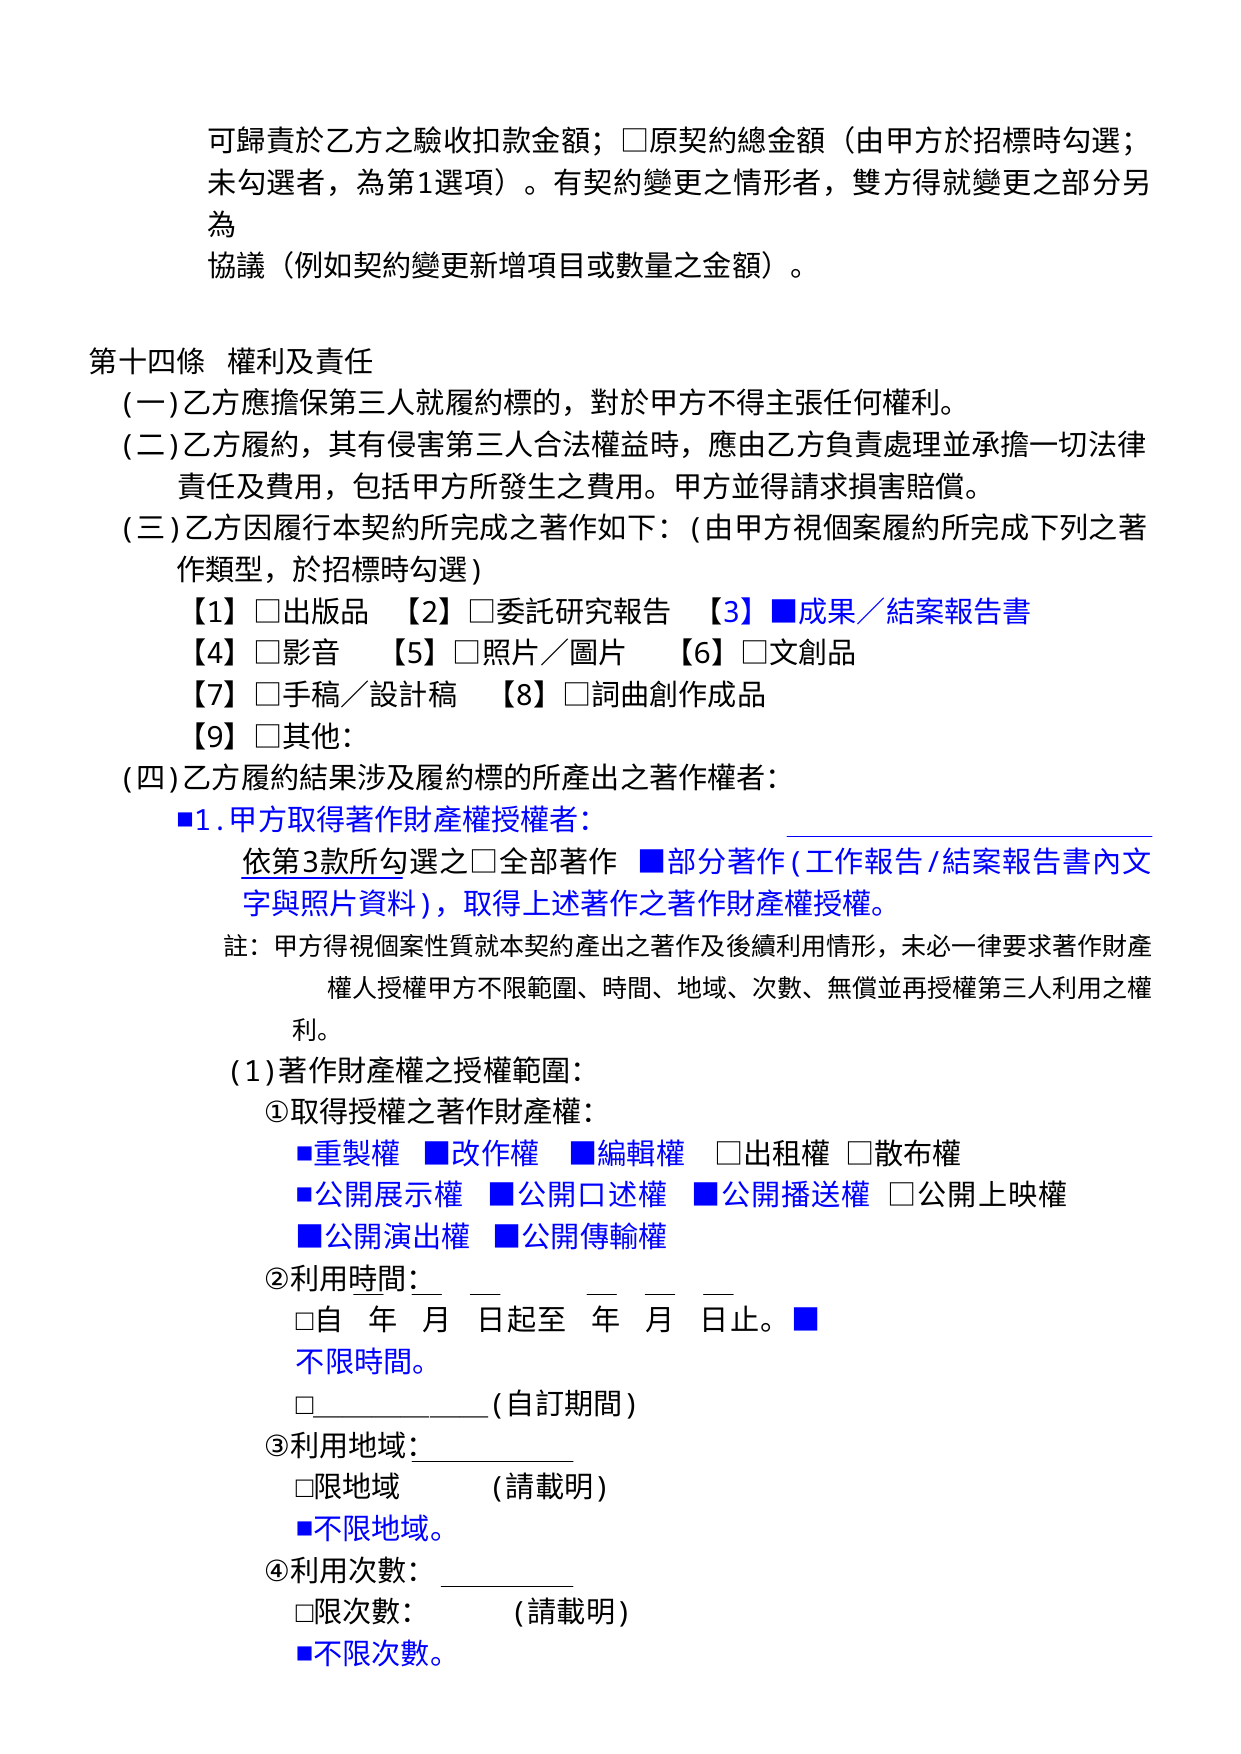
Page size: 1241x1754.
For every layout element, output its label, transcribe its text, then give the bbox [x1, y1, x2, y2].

text 【7】□手稿／設計稿 【8】□詞曲創作成品 [177, 677, 1152, 713]
text 協議（例如契約變更新增項目或數量之金額）。 [207, 247, 1152, 284]
text 【1】□出版品 【2】□委託研究報告 【3】■成果／結案報告書 [177, 593, 1152, 630]
text (一)乙方應擔保第三人就履約標的，對於甲方不得主張任何權利。 [118, 385, 1152, 421]
text ■1.甲方取得著作財產權授權者： [176, 802, 1152, 838]
text ①取得授權之著作財產權： [264, 1093, 1152, 1130]
text (四)乙方履約結果涉及履約標的所產出之著作權者： [118, 760, 1152, 796]
text □自 年 月 日起至 年 月 日止。■不限時間。 [296, 1297, 820, 1381]
text 依第3款所勾選之□全部著作 ■部分著作(工作報告/結案報告書內文字與照片資料)，取得上述著作之著作財產權授權。 [242, 839, 1152, 922]
text ■公開展示權 ■公開口述權 ■公開播送權 □公開上映權■公開演出權 ■公開傳輸權 [295, 1172, 1068, 1256]
text ④利用次數： [264, 1552, 1152, 1588]
text 【4】□影音 【5】□照片／圖片 【6】□文創品 [177, 635, 1152, 671]
text (二)乙方履約，其有侵害第三人合法權益時，應由乙方負責處理並承擔一切法律 [118, 427, 1152, 463]
text ■不限次數。 [296, 1635, 1152, 1671]
text (1)著作財產權之授權範圍： [226, 1052, 1152, 1088]
text 【9】□其他： [177, 718, 1152, 755]
text (三)乙方因履行本契約所完成之著作如下：(由甲方視個案履約所完成下列之著 [118, 510, 1152, 546]
text ■重製權 ■改作權 ■編輯權 □出租權 □散布權 [296, 1135, 1152, 1171]
text □＿＿＿＿＿＿(自訂期間) [296, 1385, 1152, 1421]
text ■不限地域。 [296, 1510, 1152, 1546]
text 責任及費用，包括甲方所發生之費用。甲方並得請求損害賠償。 [177, 468, 1152, 505]
text 可歸責於乙方之驗收扣款金額；□原契約總金額（由甲方於招標時勾選；未勾選者，為第1選項）。有契約變更之情形者，雙方得就變更之部分另為 [207, 118, 1152, 243]
text □限次數： (請載明) [296, 1593, 1152, 1630]
text ②利用時間： [264, 1260, 1152, 1296]
text ③利用地域： [264, 1427, 1152, 1463]
text □限地域 (請載明) [296, 1468, 1152, 1505]
text 作類型，於招標時勾選) [176, 552, 1152, 588]
text 利。 [293, 1014, 1152, 1045]
text 第十四條 權利及責任 [89, 343, 1152, 380]
text 註：甲方得視個案性質就本契約產出之著作及後續利用情形，未必一律要求著作財產權人授權甲方不限範圍、時間、地域、次數、無償並再授權第三人利用之權 [220, 922, 1152, 1006]
